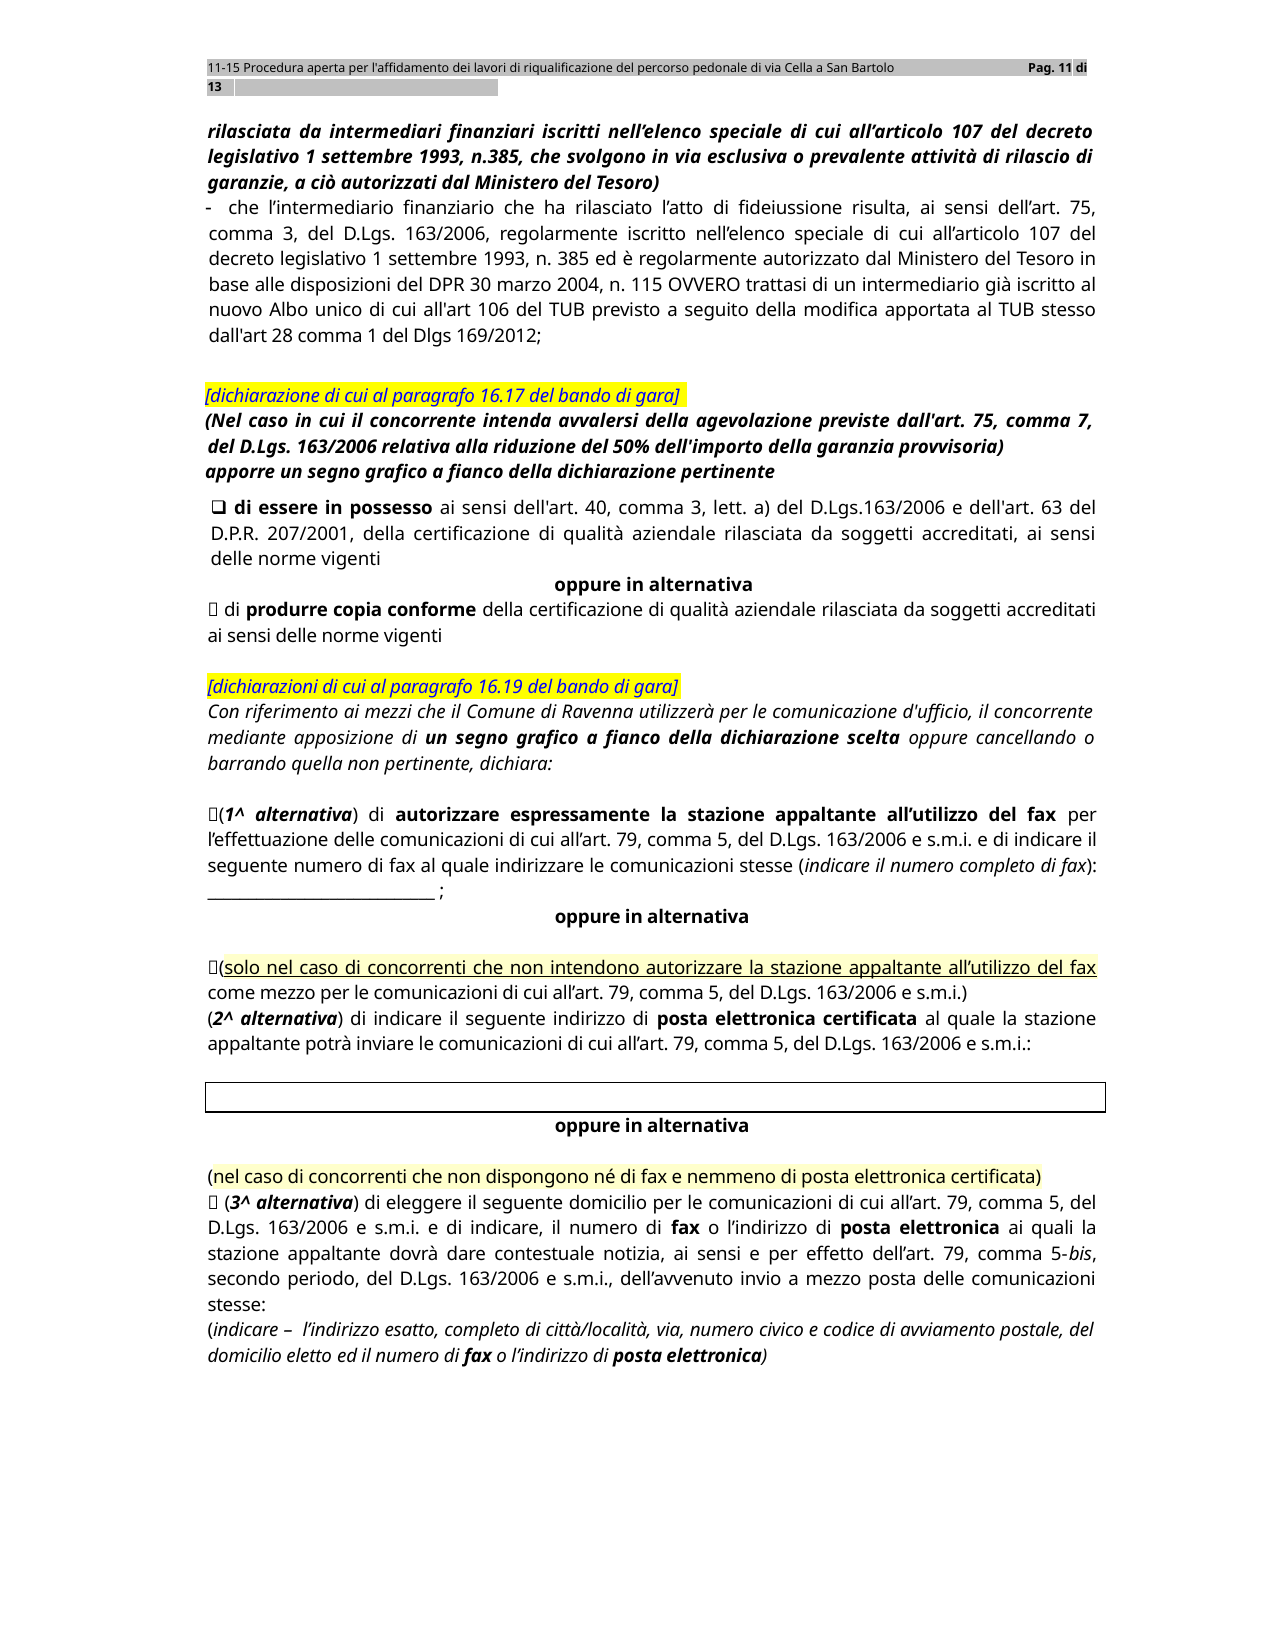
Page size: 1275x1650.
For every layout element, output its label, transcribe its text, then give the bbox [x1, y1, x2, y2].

text (2^ alternativa) di indicare il seguente indirizzo di posta elettronica certificata al quale la stazione appaltante potrà inviare le comunicazioni di cui all’art. 79, comma 5, del D.Lgs. 163/2006 e s.m.i.: [207, 1005, 1097, 1056]
text (solo nel caso di concorrenti che non intendono autorizzare la stazione appaltante all’utilizzo del fax come mezzo per le comunicazioni di cui all’art. 79, comma 5, del D.Lgs. 163/2006 e s.m.i.) [207, 954, 1097, 1005]
text (indicare – l’indirizzo esatto, completo di città/località, via, numero civico e codice di avviamento postale, del domicilio eletto ed il numero di fax o l’indirizzo di posta elettronica) [207, 1317, 1097, 1368]
text (nel caso di concorrenti che non dispongono né di fax e nemmeno di posta elettronica certificata) [207, 1163, 1097, 1189]
text oppure in alternativa [210, 571, 1097, 597]
text [dichiarazioni di cui al paragrafo 16.19 del bando di gara] [207, 673, 1097, 699]
text oppure in alternativa [207, 1113, 1097, 1138]
text (1^ alternativa) di autorizzare espressamente la stazione appaltante all’utilizzo del fax per l’effettuazione delle comunicazioni di cui all’art. 79, comma 5, del D.Lgs. 163/2006 e s.m.i. e di indicare il seguente numero di fax al quale indirizzare le comunicazioni stesse (indicare il numero completo di fax): ____________________________ ; [207, 801, 1097, 903]
text (Nel caso in cui il concorrente intenda avvalersi della agevolazione previste dall'art. 75, comma 7, del D.Lgs. 163/2006 relativa alla riduzione del 50% dell'importo della garanzia provvisoria) [205, 407, 1097, 458]
text oppure in alternativa [207, 903, 1097, 928]
text [dichiarazione di cui al paragrafo 16.17 del bando di gara] [205, 382, 1097, 407]
text  (3^ alternativa) di eleggere il seguente domicilio per le comunicazioni di cui all’art. 79, comma 5, del D.Lgs. 163/2006 e s.m.i. e di indicare, il numero di fax o l’indirizzo di posta elettronica ai quali la stazione appaltante dovrà dare contestuale notizia, ai sensi e per effetto dell’art. 79, comma 5-bis, secondo periodo, del D.Lgs. 163/2006 e s.m.i., dell’avvenuto invio a mezzo posta delle comunicazioni stesse: [207, 1189, 1097, 1317]
text Con riferimento ai mezzi che il Comune di Ravenna utilizzerà per le comunicazione d'ufficio, il concorrente mediante apposizione di un segno grafico a fianco della dichiarazione scelta oppure cancellando o barrando quella non pertinente, dichiara: [207, 699, 1097, 775]
text rilasciata da intermediari finanziari iscritti nell’elenco speciale di cui all’articolo 107 del decreto legislativo 1 settembre 1993, n.385, che svolgono in via esclusiva o prevalente attività di rilascio di garanzie, a ciò autorizzati dal Ministero del Tesoro) [207, 118, 1097, 195]
list di essere in possesso ai sensi dell'art. 40, comma 3, lett. a) del D.Lgs.163/2006 e dell'art. 63 del D.P.R. 207/2001, della certificazione di qualità aziendale rilasciata da soggetti accreditati, ai sensi delle norme vigenti [210, 494, 1097, 571]
text  di produrre copia conforme della certificazione di qualità aziendale rilasciata da soggetti accreditati ai sensi delle norme vigenti [207, 597, 1097, 648]
list che l’intermediario finanziario che ha rilasciato l’atto di fideiussione risulta, ai sensi dell’art. 75, comma 3, del D.Lgs. 163/2006, regolarmente iscritto nell’elenco speciale di cui all’articolo 107 del decreto legislativo 1 settembre 1993, n. 385 ed è regolarmente autorizzato dal Ministero del Tesoro in base alle disposizioni del DPR 30 marzo 2004, n. 115 OVVERO trattasi di un intermediario già iscritto al nuovo Albo unico di cui all'art 106 del TUB previsto a seguito della modifica apportata al TUB stesso dall'art 28 comma 1 del Dlgs 169/2012; [205, 195, 1097, 348]
table_header [206, 1083, 1105, 1111]
text apporre un segno grafico a fianco della dichiarazione pertinente [205, 458, 1097, 484]
